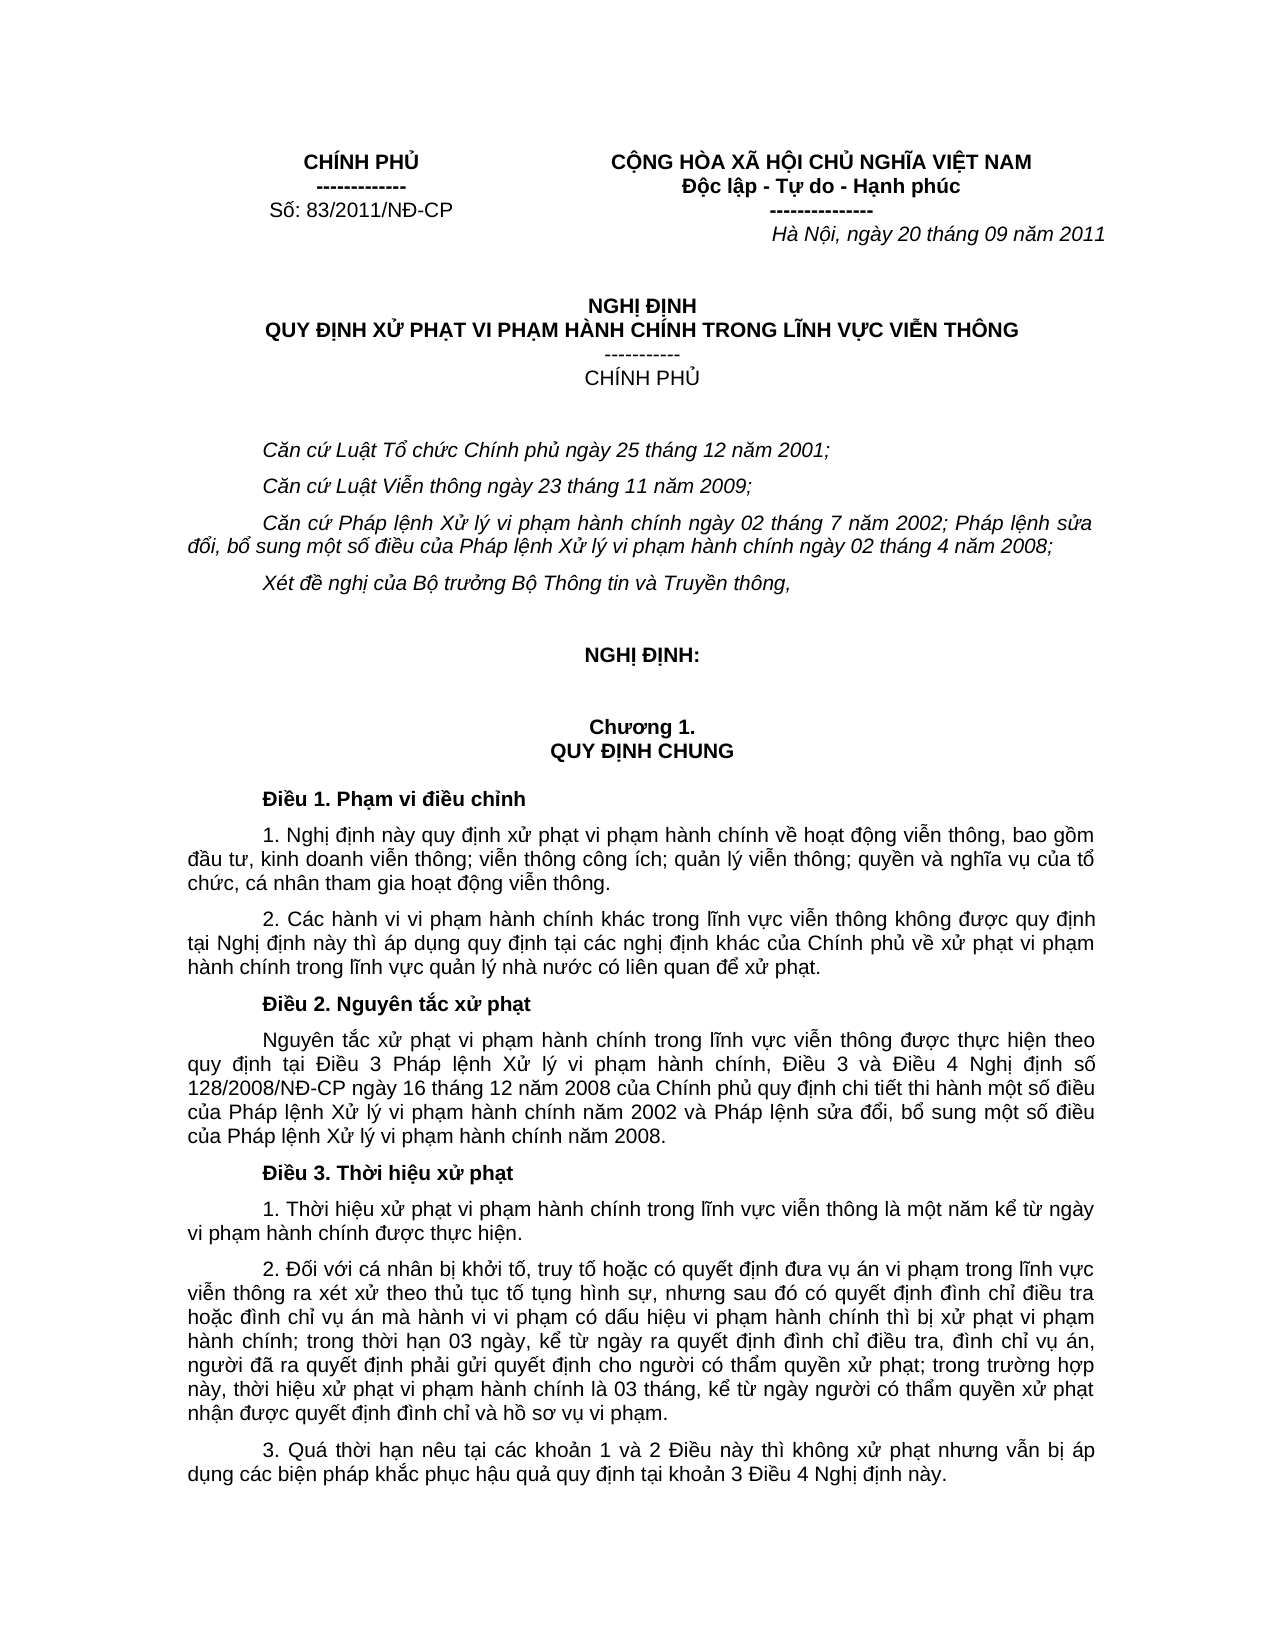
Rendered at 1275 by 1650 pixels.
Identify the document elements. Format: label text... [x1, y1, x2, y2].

text 1. Thời hiệu xử phạt vi phạm hành chính trong lĩnh vực viễn thông là một năm kể từ ngày vi phạm hành chính được thực hiện. [187, 1197, 1097, 1245]
text Căn cứ Luật Tổ chức Chính phủ ngày 25 tháng 12 năm 2001; [187, 437, 1097, 461]
text Chương 1. [187, 714, 1097, 738]
text Xét đề nghị của Bộ trưởng Bộ Thông tin và Truyền thông, [187, 571, 1097, 595]
text ----------- [187, 342, 1097, 366]
text 2. Các hành vi vi phạm hành chính khác trong lĩnh vực viễn thông không được quy định tại Nghị định này thì áp dụng quy định tại các nghị định khác của Chính phủ về xử phạt vi phạm hành chính trong lĩnh vực quản lý nhà nước có liên quan để xử phạt. [187, 907, 1097, 979]
text QUY ĐỊNH XỬ PHẠT VI PHẠM HÀNH CHÍNH TRONG LĨNH VỰC VIỄN THÔNG [187, 318, 1097, 342]
text Căn cứ Pháp lệnh Xử lý vi phạm hành chính ngày 02 tháng 7 năm 2002; Pháp lệnh sửa đổi, bổ sung một số điều của Pháp lệnh Xử lý vi phạm hành chính ngày 02 tháng 4 năm 2008; [187, 510, 1097, 558]
text CHÍNH PHỦ [187, 366, 1097, 389]
text 1. Nghị định này quy định xử phạt vi phạm hành chính về hoạt động viễn thông, bao gồm đầu tư, kinh doanh viễn thông; viễn thông công ích; quản lý viễn thông; quyền và nghĩa vụ của tổ chức, cá nhân tham gia hoạt động viễn thông. [187, 823, 1097, 895]
text Điều 2. Nguyên tắc xử phạt [187, 992, 1097, 1016]
text Căn cứ Luật Viễn thông ngày 23 tháng 11 năm 2009; [187, 474, 1097, 498]
text NGHỊ ĐỊNH: [187, 643, 1097, 667]
text Điều 3. Thời hiệu xử phạt [187, 1160, 1097, 1184]
text QUY ĐỊNH CHUNG [187, 738, 1097, 762]
table_header CỘNG HÒA XÃ HỘI CHỦ NGHĨA VIỆT NAM Độc lập - Tự do - Hạnh phúc --------------- Hà Nội, ngày 20 tháng 09 năm 2011 [535, 150, 1108, 246]
text Nguyên tắc xử phạt vi phạm hành chính trong lĩnh vực viễn thông được thực hiện theo quy định tại Điều 3 Pháp lệnh Xử lý vi phạm hành chính, Điều 3 và Điều 4 Nghị định số 128/2008/NĐ-CP ngày 16 tháng 12 năm 2008 của Chính phủ quy định chi tiết thi hành một số điều của Pháp lệnh Xử lý vi phạm hành chính năm 2002 và Pháp lệnh sửa đổi, bổ sung một số điều của Pháp lệnh Xử lý vi phạm hành chính năm 2008. [187, 1028, 1097, 1148]
table_header CHÍNH PHỦ ------------- Số: 83/2011/NĐ-CP [188, 150, 534, 246]
text Điều 1. Phạm vi điều chỉnh [187, 786, 1097, 810]
text NGHỊ ĐỊNH [187, 294, 1097, 318]
text 2. Đối với cá nhân bị khởi tố, truy tố hoặc có quyết định đưa vụ án vi phạm trong lĩnh vực viễn thông ra xét xử theo thủ tục tố tụng hình sự, nhưng sau đó có quyết định đình chỉ điều tra hoặc đình chỉ vụ án mà hành vi vi phạm có dấu hiệu vi phạm hành chính thì bị xử phạt vi phạm hành chính; trong thời hạn 03 ngày, kể từ ngày ra quyết định đình chỉ điều tra, đình chỉ vụ án, người đã ra quyết định phải gửi quyết định cho người có thẩm quyền xử phạt; trong trường hợp này, thời hiệu xử phạt vi phạm hành chính là 03 tháng, kể từ ngày người có thẩm quyền xử phạt nhận được quyết định đình chỉ và hồ sơ vụ vi phạm. [187, 1257, 1097, 1425]
text 3. Quá thời hạn nêu tại các khoản 1 và 2 Điều này thì không xử phạt nhưng vẫn bị áp dụng các biện pháp khắc phục hậu quả quy định tại khoản 3 Điều 4 Nghị định này. [187, 1437, 1097, 1485]
